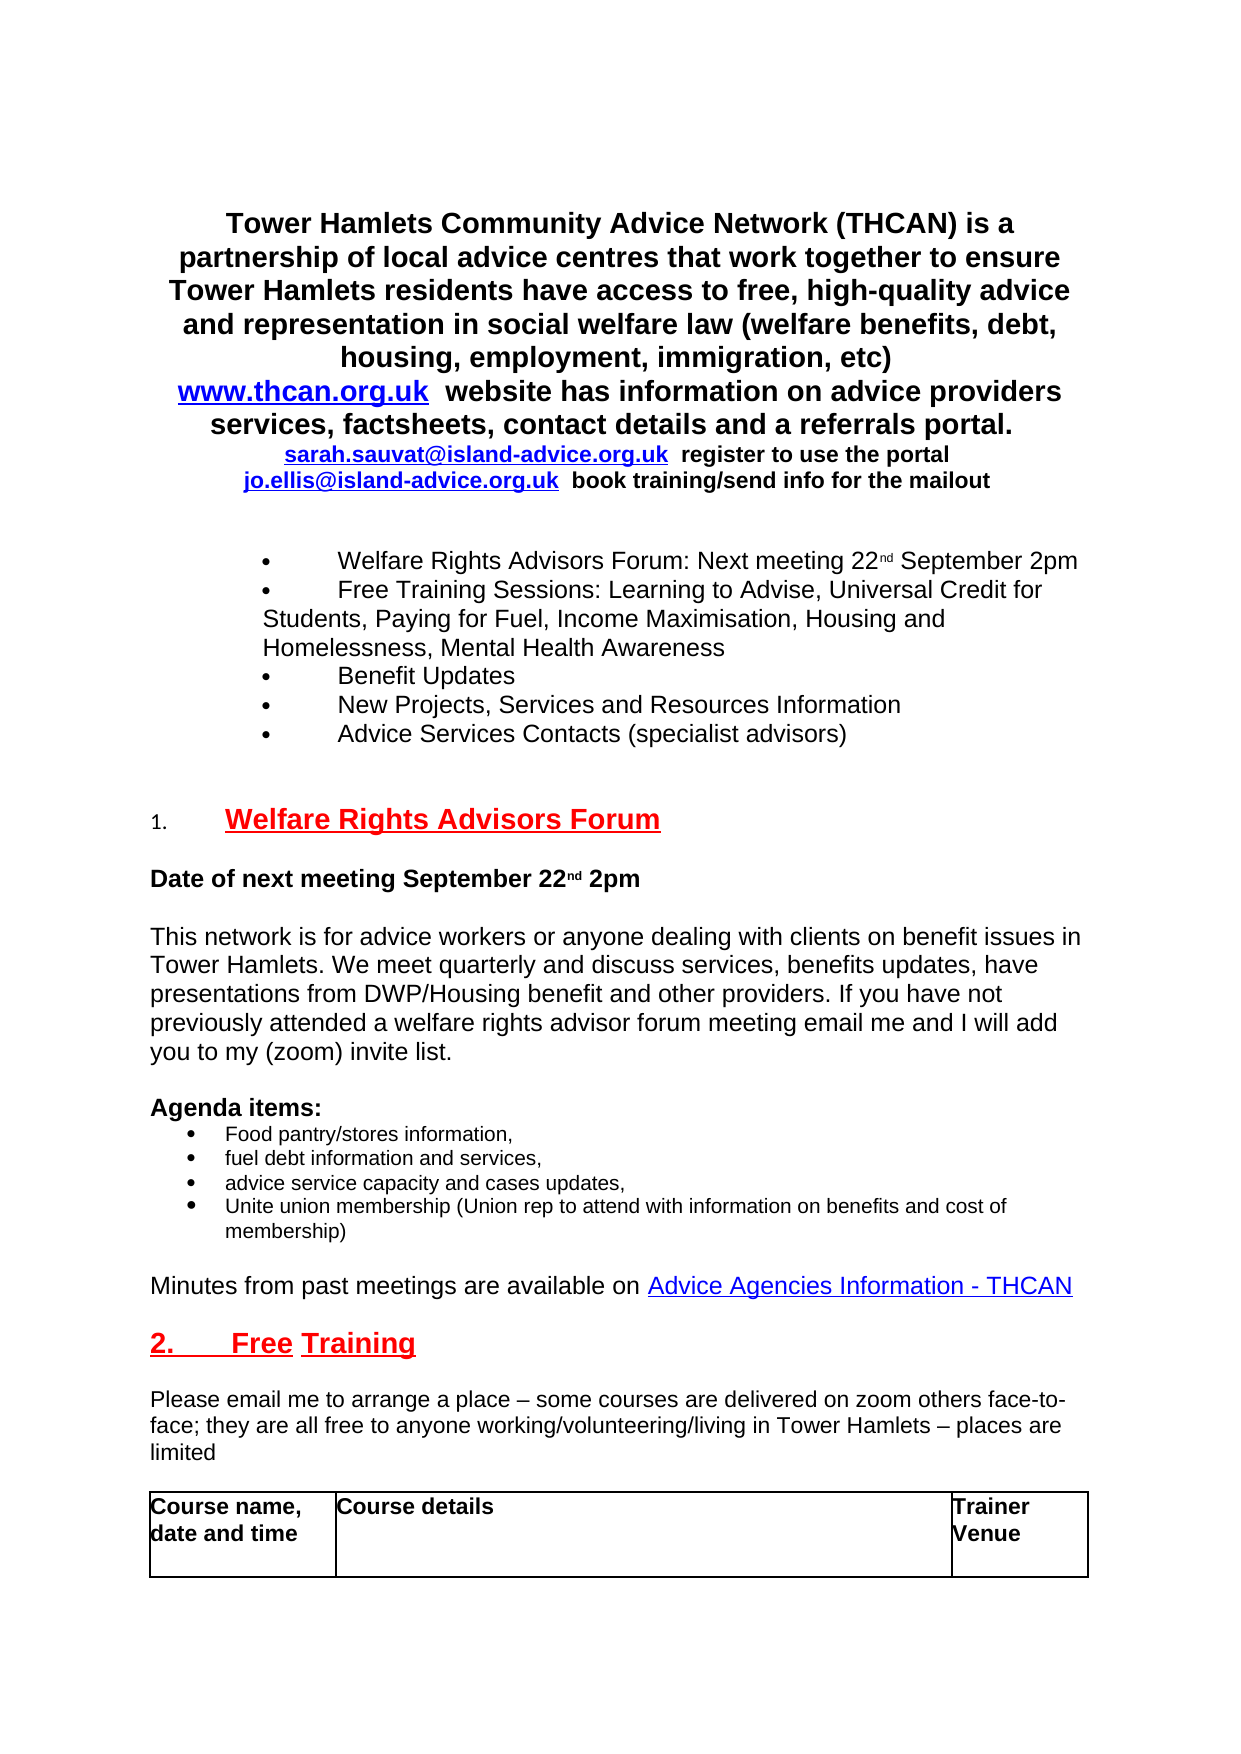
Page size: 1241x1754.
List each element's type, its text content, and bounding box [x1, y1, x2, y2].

text Tower Hamlets Community Advice Network (THCAN) is a partnership of local advice centres that work together to ensure Tower Hamlets residents have access to free, high-quality advice and representation in social welfare law (welfare benefits, debt, housing, employment, immigration, etc) [150, 206, 1090, 374]
list Free Training Sessions: Learning to Advise, Universal Credit for Students, Paying for Fuel, Income Maximisation, Housing and Homelessness, Mental Health Awareness [262, 575, 1090, 661]
list advice service capacity and cases updates, [187, 1170, 1090, 1194]
list Welfare Rights Advisors Forum: Next meeting 22nd September 2pm [262, 546, 1090, 575]
text This network is for advice workers or anyone dealing with clients on benefit issues in Tower Hamlets. We meet quarterly and discuss services, benefits updates, have presentations from DWP/Housing benefit and other providers. If you have not previously attended a welfare rights advisor forum meeting email me and I will add you to my (zoom) invite list. [150, 922, 1090, 1065]
list Welfare Rights Advisors Forum [150, 802, 1090, 835]
text sarah.sauvat@island-advice.org.uk register to use the portal [150, 441, 1090, 467]
list New Projects, Services and Resources Information [262, 690, 1090, 719]
list Benefit Updates [262, 661, 1090, 690]
table_header Course details [337, 1493, 951, 1576]
list Advice Services Contacts (specialist advisors) [262, 719, 1090, 747]
text Minutes from past meetings are available on Advice Agencies Information - THCAN [150, 1271, 1090, 1299]
text www.thcan.org.uk website has information on advice providers services, factsheets, contact details and a referrals portal. [150, 374, 1090, 441]
table_header Trainer Venue [953, 1493, 1087, 1576]
text Please email me to arrange a place – some courses are delivered on zoom others face-to-face; they are all free to anyone working/volunteering/living in Tower Hamlets – places are limited [150, 1386, 1090, 1465]
list fuel debt information and services, [187, 1146, 1090, 1170]
text 2. Free Training [150, 1326, 1090, 1359]
table_header Course name, date and time [151, 1493, 335, 1576]
text jo.ellis@island-advice.org.uk book training/send info for the mailout [150, 467, 1090, 493]
text Date of next meeting September 22nd 2pm [150, 864, 1090, 893]
text Agenda items: [150, 1093, 1090, 1122]
list Unite union membership (Union rep to attend with information on benefits and cost of membership) [187, 1194, 1090, 1243]
list Food pantry/stores information, [187, 1122, 1090, 1146]
